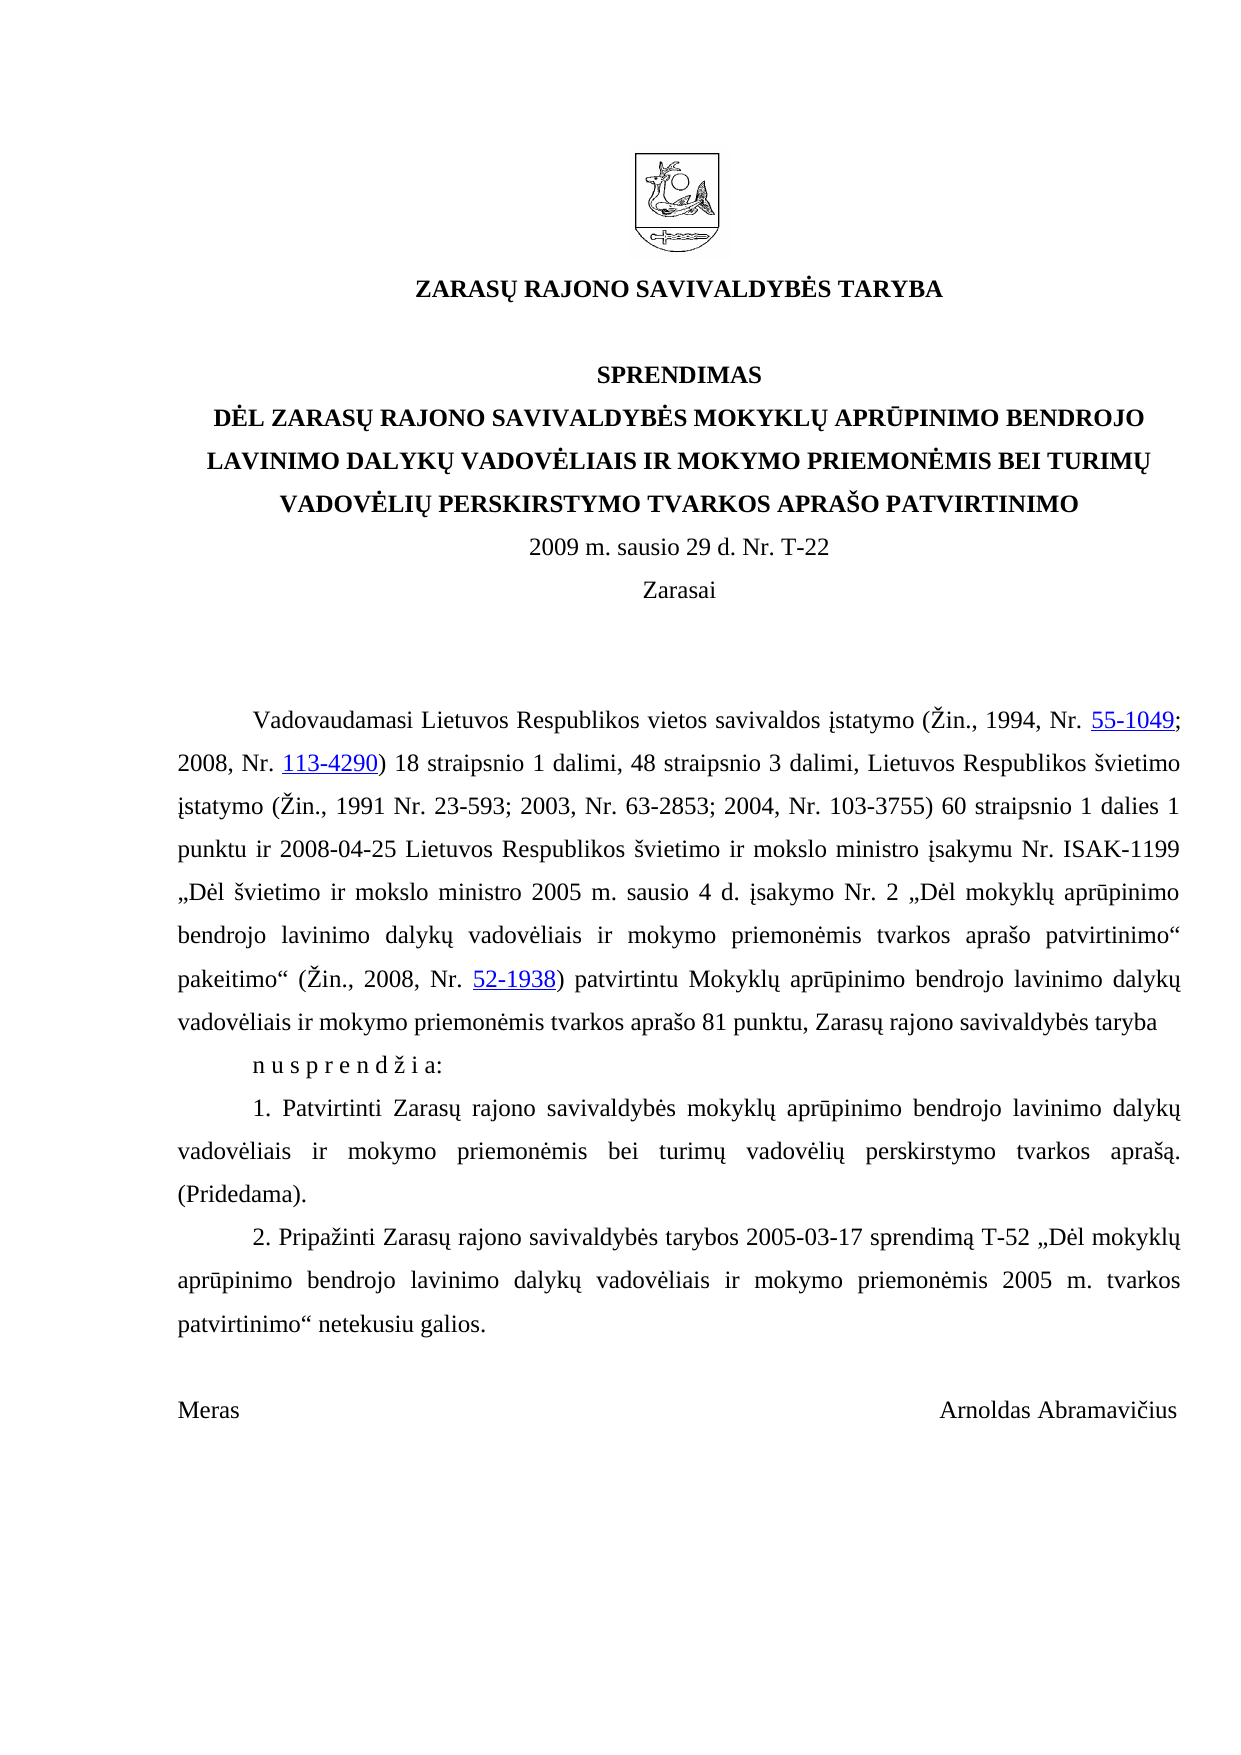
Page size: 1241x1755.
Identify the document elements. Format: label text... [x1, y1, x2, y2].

text SPRENDIMAS [177, 360, 1181, 389]
text Zarasų rajono savivaldybės TARYBA [177, 274, 1181, 302]
text DĖL ZARASŲ RAJONO SAVIVALDYBĖS MOKYKLŲ APRŪPINIMO BENDROJO LAVINIMO DALYKŲ VADOVĖLIAIS IR MOKYMO PRIEMONĖMIS BEI TURIMŲ VADOVĖLIŲ PERSKIRSTYMO TVARKOS APRAŠO PATVIRTINIMO [177, 403, 1181, 518]
text Zarasai [177, 576, 1181, 604]
text 2. Pripažinti Zarasų rajono savivaldybės tarybos 2005-03-17 sprendimą T-52 „Dėl mokyklų aprūpinimo bendrojo lavinimo dalykų vadovėliais ir mokymo priemonėmis 2005 m. tvarkos patvirtinimo“ netekusiu galios. [177, 1222, 1181, 1337]
text n u s p r e n d ž i a: [177, 1050, 1181, 1079]
text 2009 m. sausio 29 d. Nr. T-22 [177, 532, 1181, 561]
text Vadovaudamasi Lietuvos Respublikos vietos savivaldos įstatymo (Žin., 1994, Nr. 55-1049; 2008, Nr. 113-4290) 18 straipsnio 1 dalimi, 48 straipsnio 3 dalimi, Lietuvos Respublikos švietimo įstatymo (Žin., 1991 Nr. 23-593; 2003, Nr. 63-2853; 2004, Nr. 103-3755) 60 straipsnio 1 dalies 1 punktu ir 2008-04-25 Lietuvos Respublikos švietimo ir mokslo ministro įsakymu Nr. ISAK-1199 „Dėl švietimo ir mokslo ministro 2005 m. sausio 4 d. įsakymo Nr. 2 „Dėl mokyklų aprūpinimo bendrojo lavinimo dalykų vadovėliais ir mokymo priemonėmis tvarkos aprašo patvirtinimo“ pakeitimo“ (Žin., 2008, Nr. 52-1938) patvirtintu Mokyklų aprūpinimo bendrojo lavinimo dalykų vadovėliais ir mokymo priemonėmis tvarkos aprašo 81 punktu, Zarasų rajono savivaldybės taryba [177, 705, 1181, 1036]
text Meras Arnoldas Abramavičius [177, 1395, 1181, 1424]
text 1. Patvirtinti Zarasų rajono savivaldybės mokyklų aprūpinimo bendrojo lavinimo dalykų vadovėliais ir mokymo priemonėmis bei turimų vadovėlių perskirstymo tvarkos aprašą. (Pridedama). [177, 1093, 1181, 1208]
